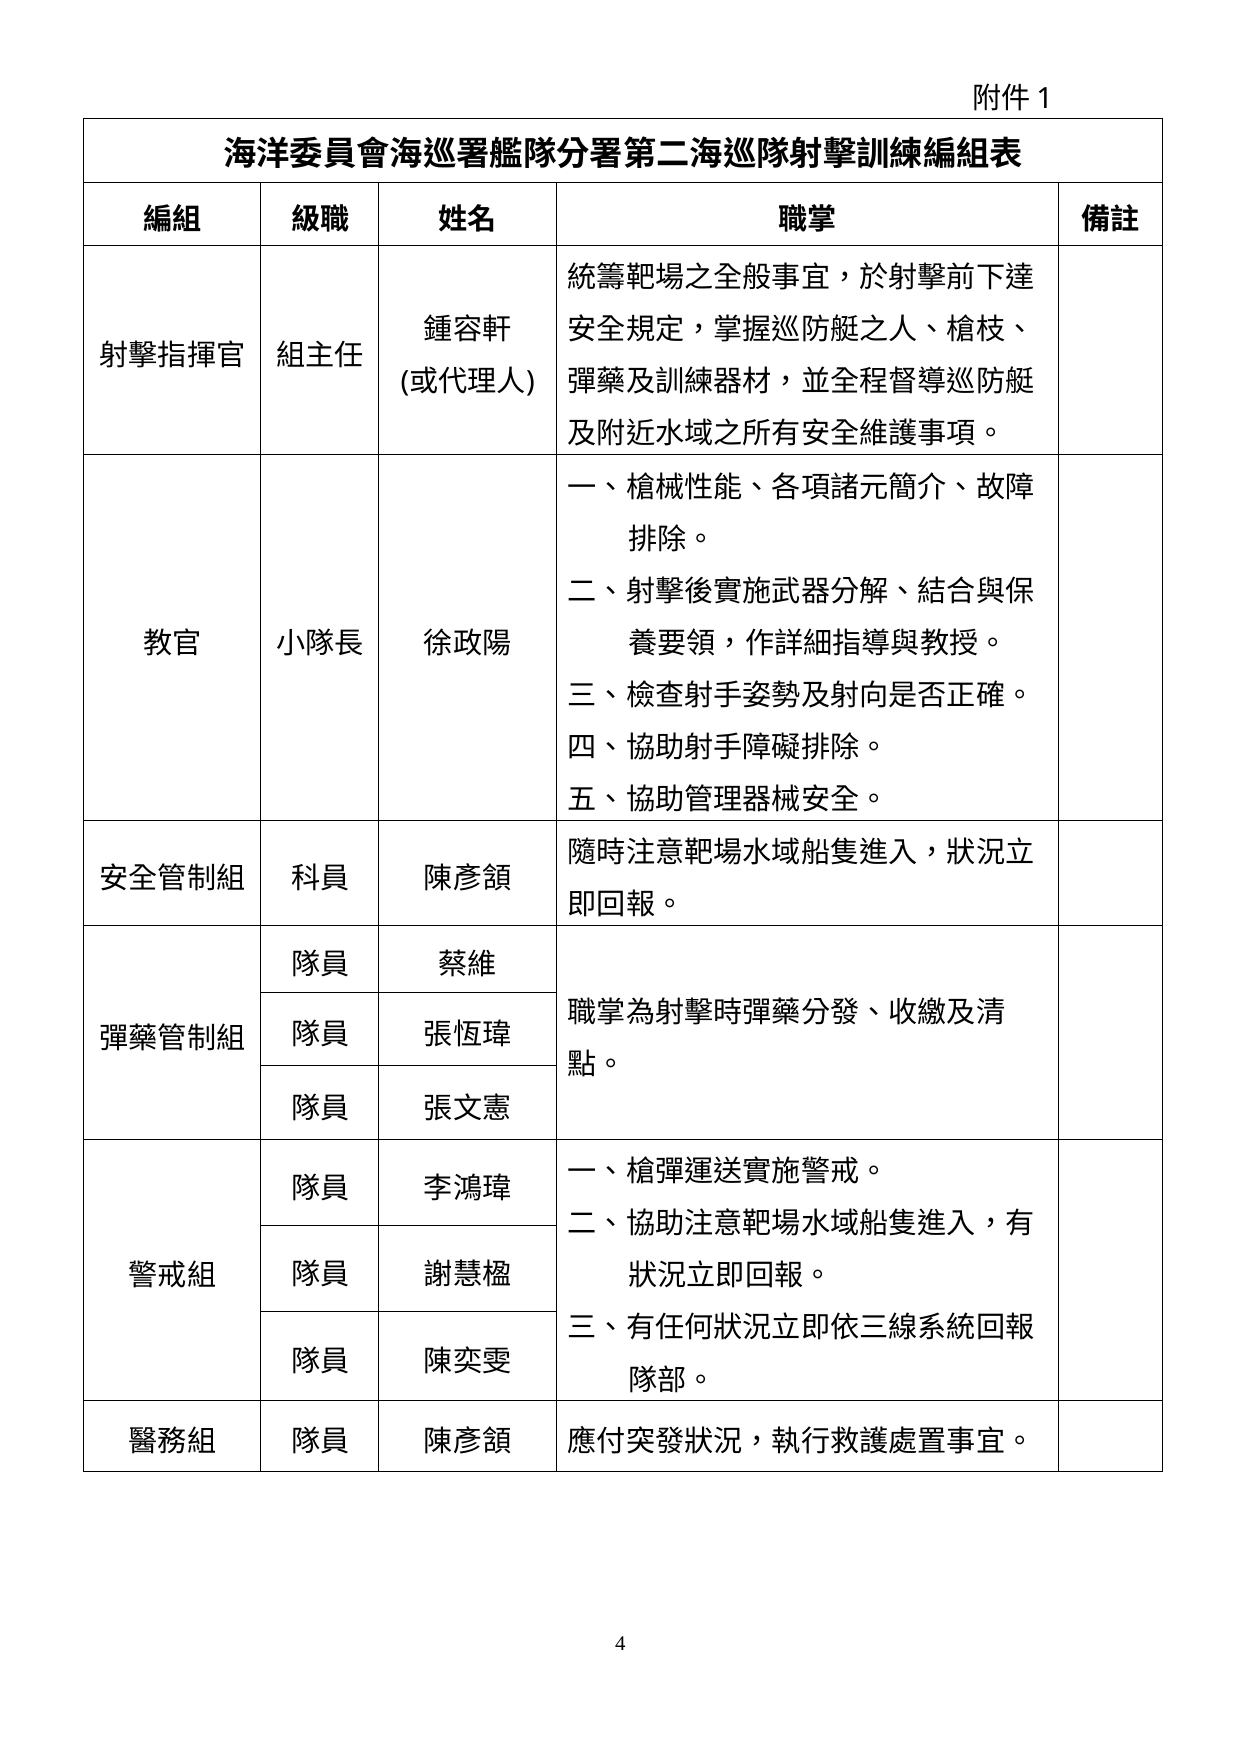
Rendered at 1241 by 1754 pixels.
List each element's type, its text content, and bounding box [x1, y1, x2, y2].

table_cell [1059, 246, 1162, 454]
table_cell 安全管制組 [84, 821, 260, 925]
table_cell 統籌靶場之全般事宜，於射擊前下達安全規定，掌握巡防艇之人、槍枝、彈藥及訓練器材，並全程督導巡防艇及附近水域之所有安全維護事項。 [557, 246, 1058, 454]
table_cell 醫務組 [84, 1401, 260, 1471]
table_cell 徐政陽 [379, 455, 556, 820]
table_cell 彈藥管制組 [84, 926, 260, 1139]
table_cell [1059, 455, 1162, 820]
table_cell 鍾容軒 (或代理人) [379, 246, 556, 454]
table_cell 一、槍械性能、各項諸元簡介、故障排除。 二、射擊後實施武器分解、結合與保養要領，作詳細指導與教授。 三、檢查射手姿勢及射向是否正確。 四、協助射手障礙排除。 五、協助管理器械安全。 [557, 455, 1058, 820]
table_cell 隊員 [261, 1066, 378, 1139]
table_cell 謝慧楹 [379, 1226, 556, 1311]
table_cell 蔡維 [379, 926, 556, 992]
table_cell 職掌為射擊時彈藥分發、收繳及清點。 [557, 926, 1058, 1139]
table_cell 隊員 [261, 1140, 378, 1225]
table_cell 科員 [261, 821, 378, 925]
table_cell 隊員 [261, 926, 378, 992]
table_cell 備註 [1059, 183, 1162, 245]
table_cell 隊員 [261, 1312, 378, 1400]
table_cell 隊員 [261, 1226, 378, 1311]
table_cell 應付突發狀況，執行救護處置事宜。 [557, 1401, 1058, 1471]
table_cell 張文憲 [379, 1066, 556, 1139]
table_header 海洋委員會海巡署艦隊分署第二海巡隊射擊訓練編組表 [84, 119, 1162, 182]
table_cell 一、槍彈運送實施警戒。 二、協助注意靶場水域船隻進入，有狀況立即回報。 三、有任何狀況立即依三線系統回報隊部。 [557, 1140, 1058, 1400]
table_cell 級職 [261, 183, 378, 245]
table_cell 職掌 [557, 183, 1058, 245]
table_cell [1059, 926, 1162, 1139]
table_cell 陳彥頷 [379, 821, 556, 925]
table_cell 隊員 [261, 1401, 378, 1471]
table_cell 隨時注意靶場水域船隻進入，狀況立即回報。 [557, 821, 1058, 925]
table_cell [1059, 821, 1162, 925]
table_cell [1059, 1140, 1162, 1400]
table_cell 姓名 [379, 183, 556, 245]
table_cell 編組 [84, 183, 260, 245]
text 附件1 [187, 75, 1053, 117]
table_cell 隊員 [261, 993, 378, 1065]
table_cell 小隊長 [261, 455, 378, 820]
table_cell 張恆瑋 [379, 993, 556, 1065]
table_cell 射擊指揮官 [84, 246, 260, 454]
table_cell 教官 [84, 455, 260, 820]
table_cell 李鴻瑋 [379, 1140, 556, 1225]
table_cell 陳彥頷 [379, 1401, 556, 1471]
table_cell [1059, 1401, 1162, 1471]
table_cell 陳奕雯 [379, 1312, 556, 1400]
table_cell 組主任 [261, 246, 378, 454]
table_cell 警戒組 [84, 1140, 260, 1400]
